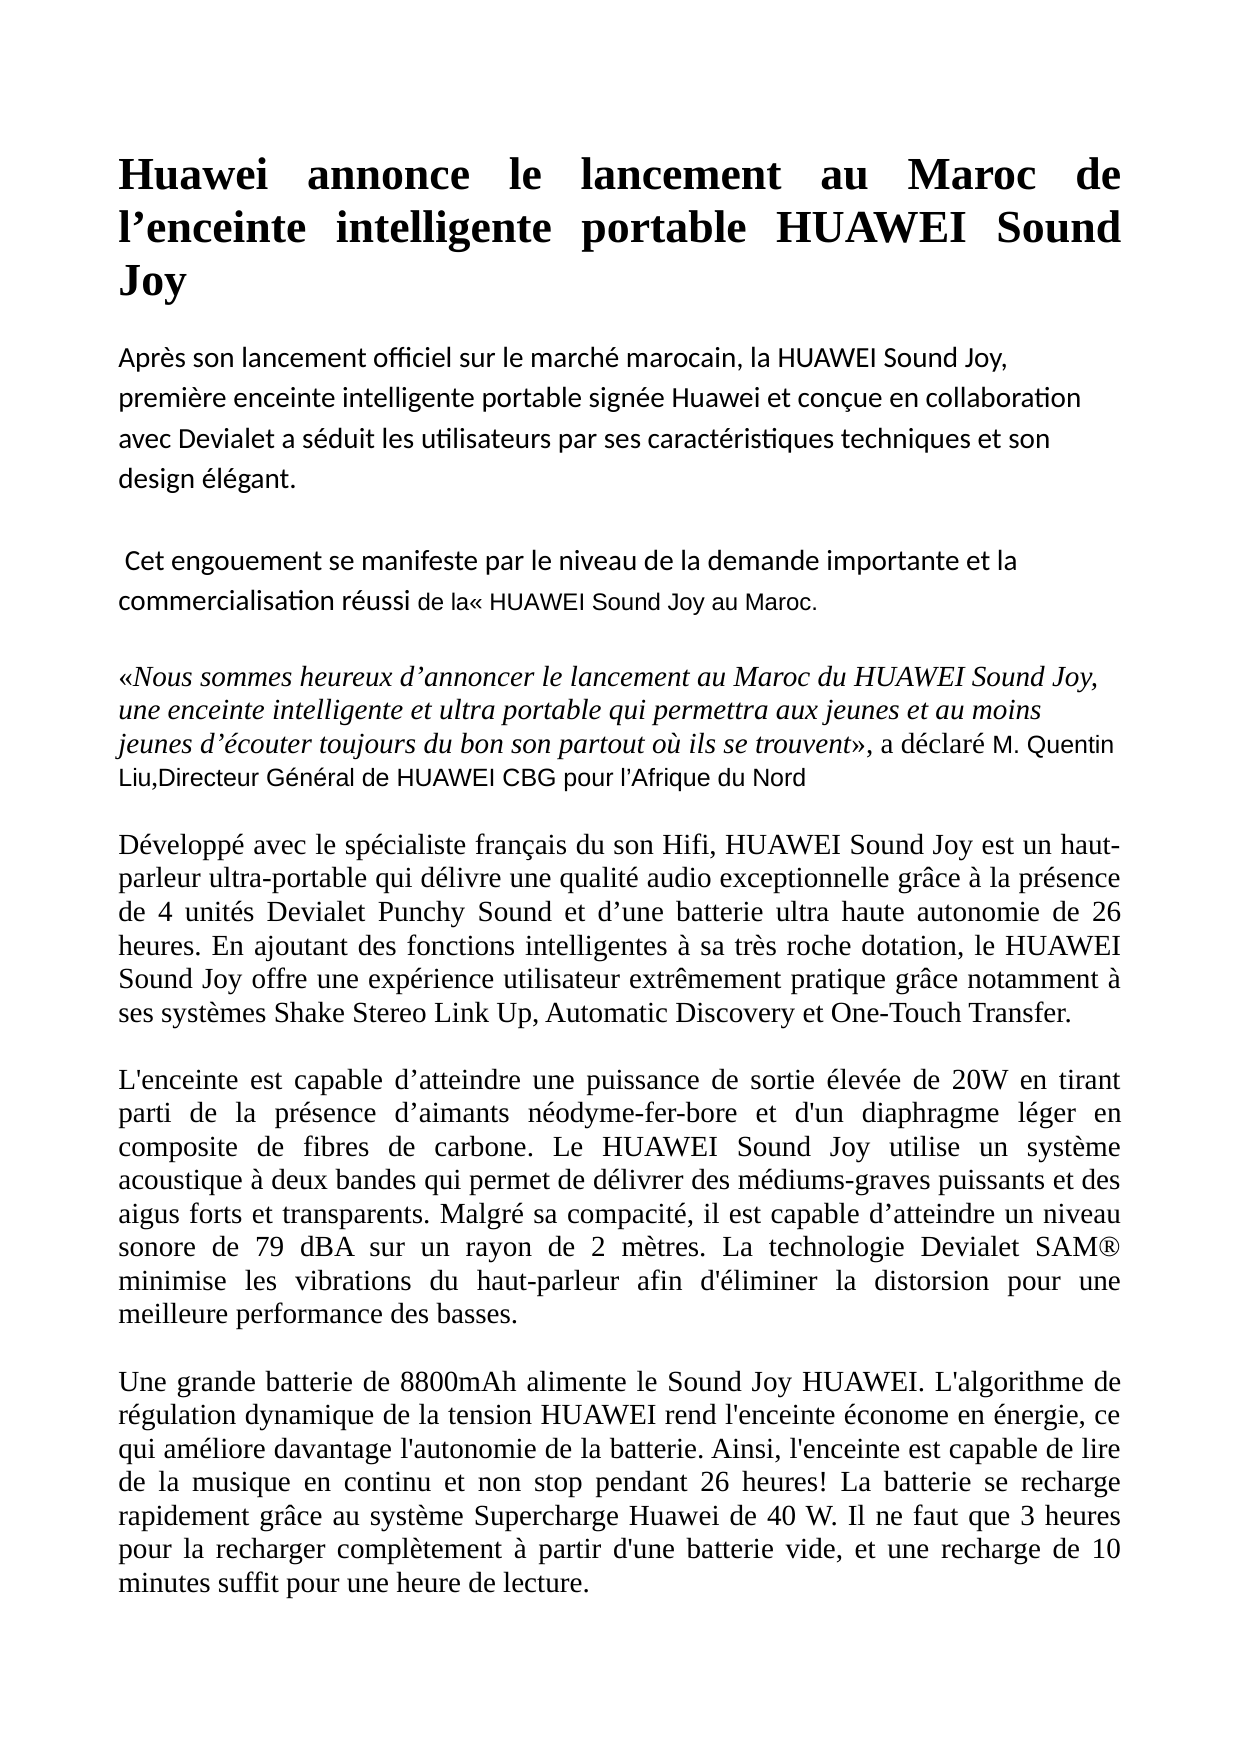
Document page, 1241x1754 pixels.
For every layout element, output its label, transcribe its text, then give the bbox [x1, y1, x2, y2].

text Une grande batterie de 8800mAh alimente le Sound Joy HUAWEI. L'algorithme de régulation dynamique de la tension HUAWEI rend l'enceinte économe en énergie, ce qui améliore davantage l'autonomie de la batterie. Ainsi, l'enceinte est capable de lire de la musique en continu et non stop pendant 26 heures! La batterie se recharge rapidement grâce au système Supercharge Huawei de 40 W. Il ne faut que 3 heures pour la recharger complètement à partir d'une batterie vide, et une recharge de 10 minutes suffit pour une heure de lecture. [118, 1364, 1122, 1598]
text «Nous sommes heureux d’annoncer le lancement au Maroc du HUAWEI Sound Joy, une enceinte intelligente et ultra portable qui permettra aux jeunes et au moins jeunes d’écouter toujours du bon son partout où ils se trouvent», a déclaré M. Quentin Liu,Directeur Général de HUAWEI CBG pour l’Afrique du Nord [118, 659, 1122, 793]
text Cet engouement se manifeste par le niveau de la demande importante et la commercialisation réussi de la« HUAWEI Sound Joy au Maroc. [118, 537, 1122, 618]
text Après son lancement officiel sur le marché marocain, la HUAWEI Sound Joy, première enceinte intelligente portable signée Huawei et conçue en collaboration avec Devialet a séduit les utilisateurs par ses caractéristiques techniques et son design élégant. [118, 334, 1122, 496]
text Huawei annonce le lancement au Maroc de l’enceinte intelligente portable HUAWEI Sound Joy [118, 147, 1122, 305]
text L'enceinte est capable d’atteindre une puissance de sortie élevée de 20W en tirant parti de la présence d’aimants néodyme-fer-bore et d'un diaphragme léger en composite de fibres de carbone. Le HUAWEI Sound Joy utilise un système acoustique à deux bandes qui permet de délivrer des médiums-graves puissants et des aigus forts et transparents. Malgré sa compacité, il est capable d’atteindre un niveau sonore de 79 dBA sur un rayon de 2 mètres. La technologie Devialet SAM® minimise les vibrations du haut-parleur afin d'éliminer la distorsion pour une meilleure performance des basses. [118, 1062, 1122, 1330]
text Développé avec le spécialiste français du son Hifi, HUAWEI Sound Joy est un haut-parleur ultra-portable qui délivre une qualité audio exceptionnelle grâce à la présence de 4 unités Devialet Punchy Sound et d’une batterie ultra haute autonomie de 26 heures. En ajoutant des fonctions intelligentes à sa très roche dotation, le HUAWEI Sound Joy offre une expérience utilisateur extrêmement pratique grâce notamment à ses systèmes Shake Stereo Link Up, Automatic Discovery et One-Touch Transfer. [118, 827, 1122, 1028]
